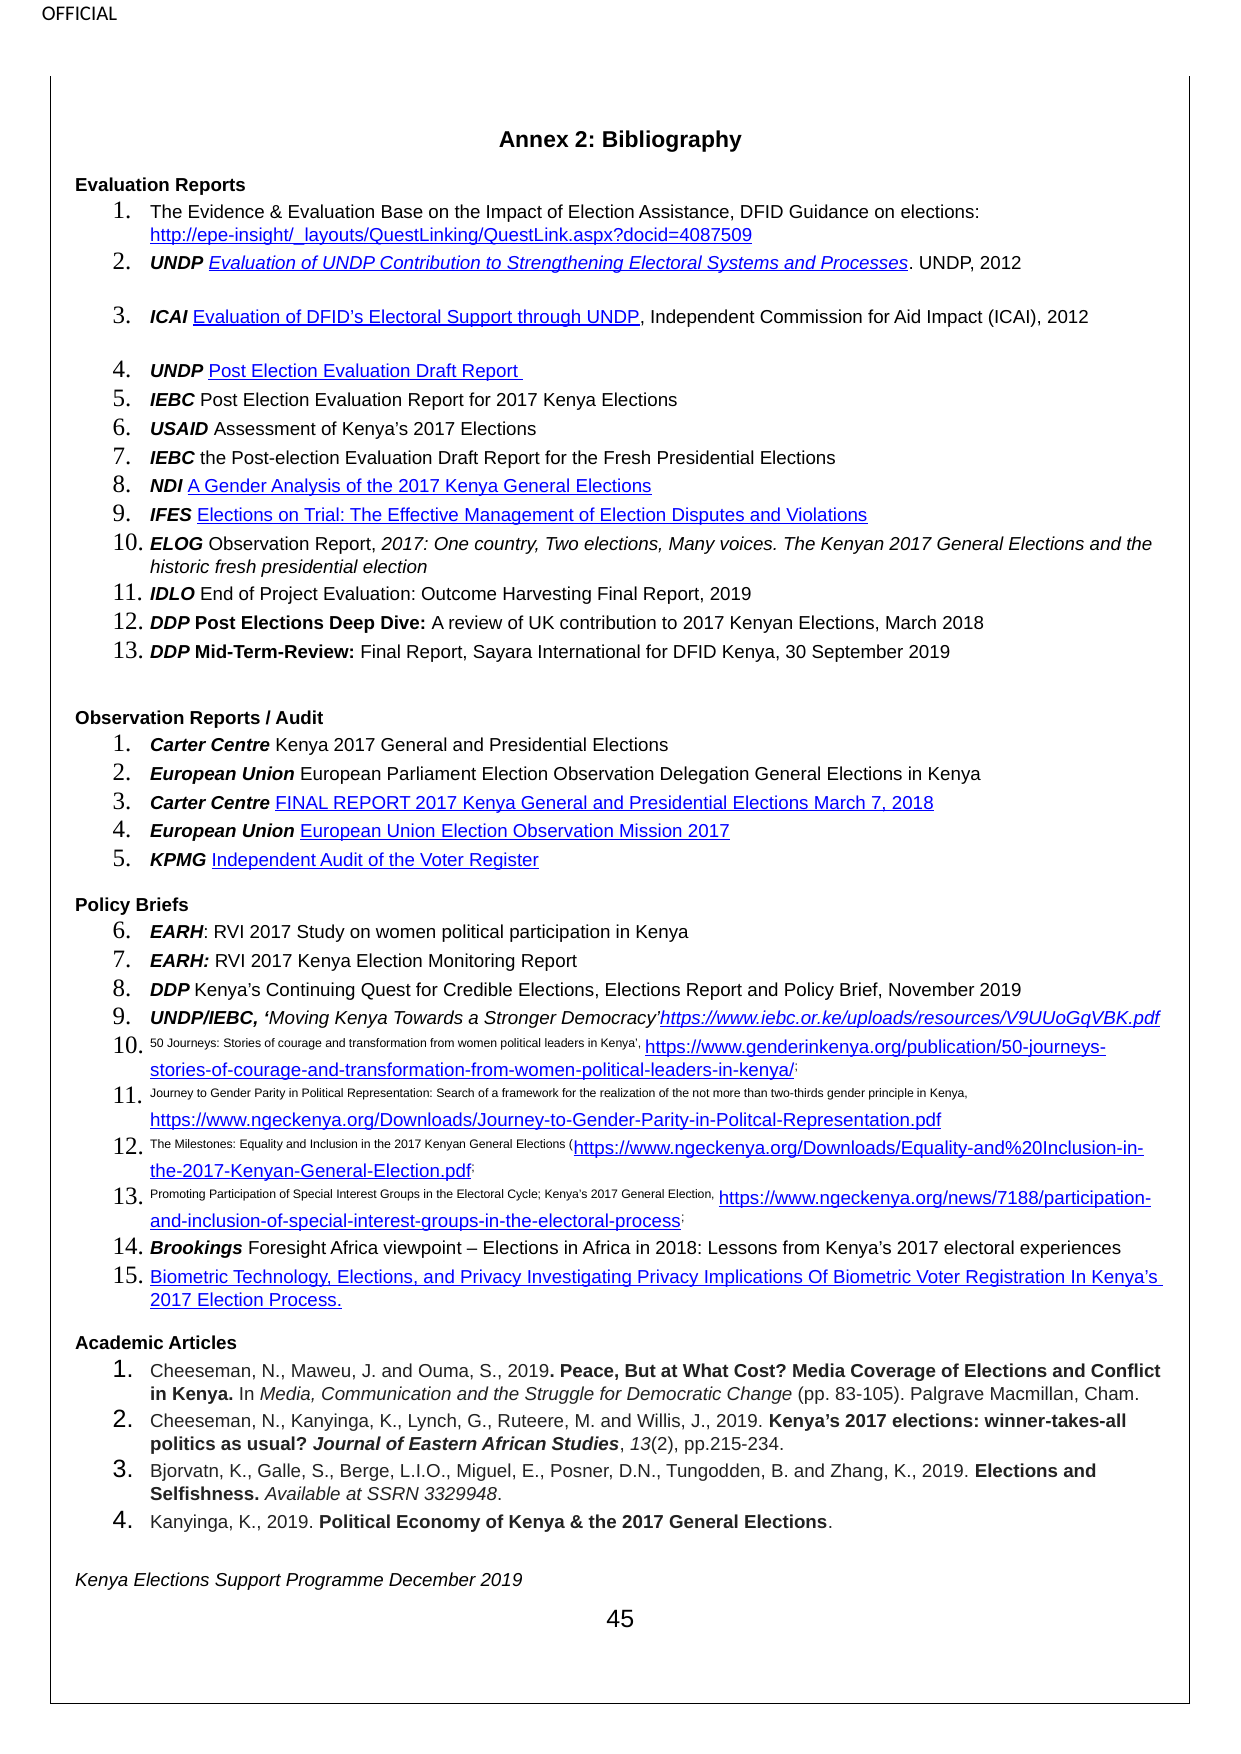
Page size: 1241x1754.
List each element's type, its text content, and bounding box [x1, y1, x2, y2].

list Cheeseman, N., Maweu, J. and Ouma, S., 2019. Peace, But at What Cost? Media Coverage of Elections and Conflict in Kenya. In Media, Communication and the Struggle for Democratic Change (pp. 83-105). Palgrave Macmillan, Cham. [112, 1354, 1165, 1404]
list IEBC Post Election Evaluation Report for 2017 Kenya Elections [112, 383, 1165, 412]
list IEBC the Post-election Evaluation Draft Report for the Fresh Presidential Elections [112, 441, 1165, 469]
list Promoting Participation of Special Interest Groups in the Electoral Cycle; Kenya’s 2017 General Election, https://www.ngeckenya.org/news/7188/participation-and-inclusion-of-special-interest-groups-in-the-electoral-process; [112, 1181, 1165, 1231]
list USAID Assessment of Kenya’s 2017 Elections [112, 412, 1165, 441]
list NDI A Gender Analysis of the 2017 Kenya General Elections [112, 469, 1165, 498]
list KPMG Independent Audit of the Voter Register [112, 843, 1165, 872]
text Evaluation Reports [75, 174, 1165, 196]
list European Union European Union Election Observation Mission 2017 [112, 814, 1165, 843]
list Journey to Gender Parity in Political Representation: Search of a framework for the realization of the not more than two-thirds gender principle in Kenya, https://www.ngeckenya.org/Downloads/Journey-to-Gender-Parity-in-Politcal-Representation.pdf [112, 1081, 1165, 1131]
list EARH: RVI 2017 Study on women political participation in Kenya [112, 915, 1165, 944]
text Policy Briefs [75, 894, 1165, 915]
list DDP Mid-Term-Review: Final Report, Sayara International for DFID Kenya, 30 September 2019 [112, 635, 1165, 664]
list DDP Kenya’s Continuing Quest for Credible Elections, Elections Report and Policy Brief, November 2019 [112, 973, 1165, 1001]
list ELOG Observation Report, 2017: One country, Two elections, Many voices. The Kenyan 2017 General Elections and the historic fresh presidential election [112, 527, 1165, 577]
list IFES Elections on Trial: The Effective Management of Election Disputes and Violations [112, 498, 1165, 527]
list UNDP/IEBC, ‘Moving Kenya Towards a Stronger Democracy’https://www.iebc.or.ke/uploads/resources/V9UUoGqVBK.pdf [112, 1001, 1165, 1030]
text Annex 2: Bibliography [75, 126, 1165, 152]
list UNDP Post Election Evaluation Draft Report [112, 354, 1165, 383]
list Cheeseman, N., Kanyinga, K., Lynch, G., Ruteere, M. and Willis, J., 2019. Kenya’s 2017 elections: winner-takes-all politics as usual? Journal of Eastern African Studies, 13(2), pp.215-234. [112, 1404, 1165, 1454]
list 50 Journeys: Stories of courage and transformation from women political leaders in Kenya’, https://www.genderinkenya.org/publication/50-journeys-stories-of-courage-and-transformation-from-women-political-leaders-in-kenya/; [112, 1030, 1165, 1081]
text Academic Articles [75, 1332, 1165, 1354]
list ICAI Evaluation of DFID’s Electoral Support through UNDP, Independent Commission for Aid Impact (ICAI), 2012 [112, 300, 1165, 329]
list Bjorvatn, K., Galle, S., Berge, L.I.O., Miguel, E., Posner, D.N., Tungodden, B. and Zhang, K., 2019. Elections and Selfishness. Available at SSRN 3329948. [112, 1454, 1165, 1504]
list The Milestones: Equality and Inclusion in the 2017 Kenyan General Elections (https://www.ngeckenya.org/Downloads/Equality-and%20Inclusion-in-the-2017-Kenyan-General-Election.pdf; [112, 1131, 1165, 1181]
list IDLO End of Project Evaluation: Outcome Harvesting Final Report, 2019 [112, 577, 1165, 606]
list Kanyinga, K., 2019. Political Economy of Kenya & the 2017 General Elections. [112, 1504, 1165, 1533]
list Carter Centre Kenya 2017 General and Presidential Elections [112, 728, 1165, 757]
list Brookings Foresight Africa viewpoint – Elections in Africa in 2018: Lessons from Kenya’s 2017 electoral experiences [112, 1231, 1165, 1260]
list Carter Centre FINAL REPORT 2017 Kenya General and Presidential Elections March 7, 2018 [112, 786, 1165, 814]
list UNDP Evaluation of UNDP Contribution to Strengthening Electoral Systems and Processes. UNDP, 2012 [112, 246, 1165, 275]
list EARH: RVI 2017 Kenya Election Monitoring Report [112, 944, 1165, 973]
list The Evidence & Evaluation Base on the Impact of Election Assistance, DFID Guidance on elections: http://epe-insight/_layouts/QuestLinking/QuestLink.aspx?docid=4087509 [112, 196, 1165, 246]
list DDP Post Elections Deep Dive: A review of UK contribution to 2017 Kenyan Elections, March 2018 [112, 606, 1165, 635]
list Biometric Technology, Elections, and Privacy Investigating Privacy Implications Of Biometric Voter Registration In Kenya’s 2017 Election Process. [112, 1260, 1165, 1311]
text Observation Reports / Audit [75, 707, 1165, 728]
list European Union European Parliament Election Observation Delegation General Elections in Kenya [112, 757, 1165, 786]
